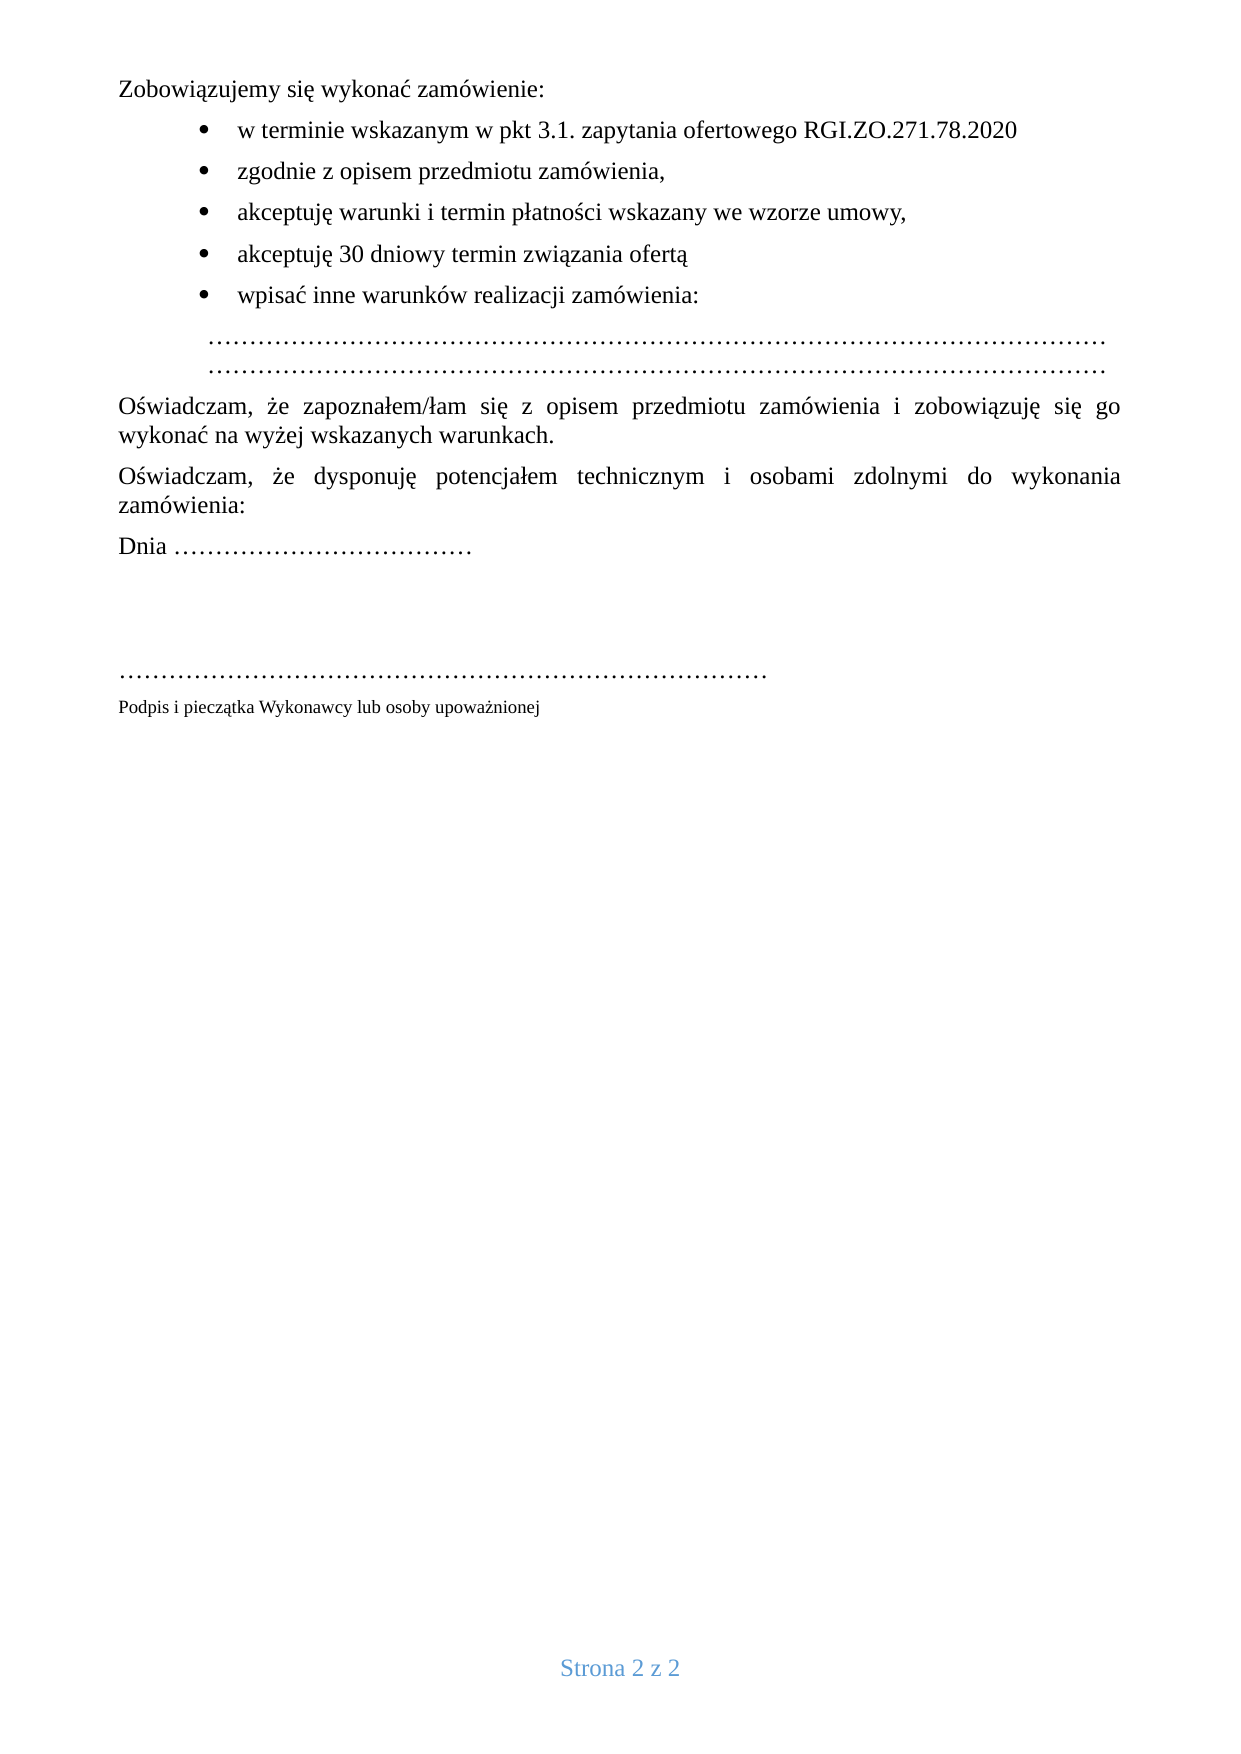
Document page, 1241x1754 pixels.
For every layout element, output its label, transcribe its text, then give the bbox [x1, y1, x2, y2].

list akceptuję warunki i termin płatności wskazany we wzorze umowy, [199, 197, 1122, 226]
text Dnia ……………………………… [118, 531, 1122, 560]
text Oświadczam, że dysponuję potencjałem technicznym i osobami zdolnymi do wykonania zamówienia: [118, 461, 1122, 519]
text Oświadczam, że zapoznałem/łam się z opisem przedmiotu zamówienia i zobowiązuję się go wykonać na wyżej wskazanych warunkach. [118, 391, 1122, 449]
text Podpis i pieczątka Wykonawcy lub osoby upoważnionej [118, 696, 1122, 718]
text …………………………………………………………………… [118, 655, 1122, 684]
text Zobowiązujemy się wykonać zamówienie: [118, 74, 1122, 102]
list w terminie wskazanym w pkt 3.1. zapytania ofertowego RGI.ZO.271.78.2020 [199, 115, 1122, 144]
text ……………………………………………………………………………………………………………………………………………………………………………………………… [207, 321, 1122, 379]
list akceptuję 30 dniowy termin związania ofertą [199, 239, 1122, 267]
list zgodnie z opisem przedmiotu zamówienia, [199, 156, 1122, 185]
list wpisać inne warunków realizacji zamówienia: [199, 280, 1122, 309]
